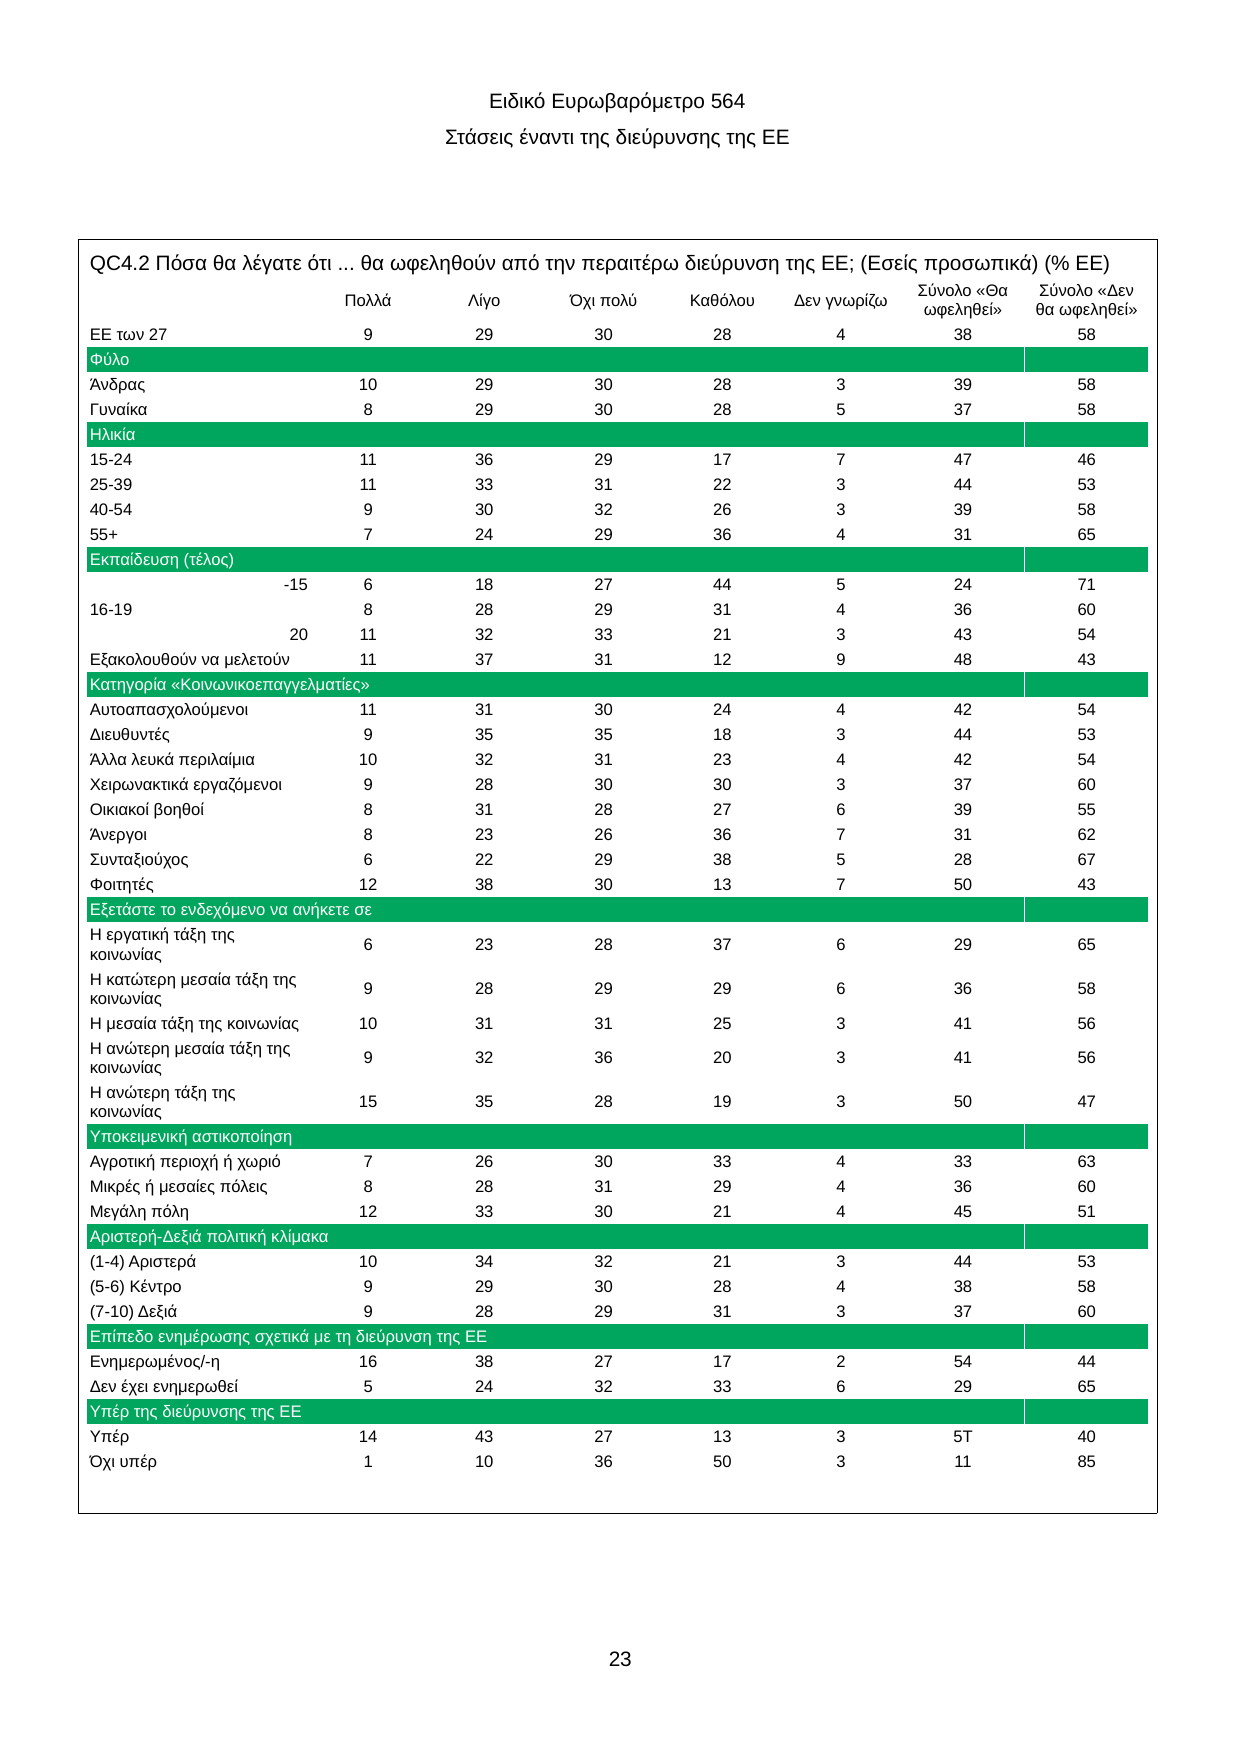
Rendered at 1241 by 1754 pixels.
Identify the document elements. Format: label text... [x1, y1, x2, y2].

table_cell 39 [901, 497, 1024, 522]
table_cell 18 [425, 572, 543, 597]
table_cell 25 [664, 1011, 781, 1036]
table_cell 33 [664, 1149, 781, 1174]
table_cell 28 [543, 1080, 664, 1124]
table_cell Άνεργοι [87, 822, 311, 847]
table_cell 38 [425, 1349, 543, 1374]
table_cell 31 [543, 1011, 664, 1036]
table_cell 33 [543, 622, 664, 647]
table_cell 11 [311, 697, 425, 722]
table_cell 22 [664, 472, 781, 497]
table_cell Η μεσαία τάξη της κοινωνίας [87, 1011, 311, 1036]
table_cell Ηλικία [87, 422, 901, 447]
table_cell 28 [543, 797, 664, 822]
table_cell Κατηγορία «Κοινωνικοεπαγγελματίες» [87, 672, 901, 697]
table_cell 8 [311, 797, 425, 822]
table_cell 30 [543, 1149, 664, 1174]
table_cell 58 [1025, 497, 1148, 522]
table_cell 34 [425, 1249, 543, 1274]
table_cell 27 [543, 1424, 664, 1449]
table_cell 32 [425, 747, 543, 772]
table_cell [901, 347, 1024, 372]
table_cell 38 [901, 1274, 1024, 1299]
table_cell 29 [901, 922, 1024, 966]
table_cell 12 [311, 1199, 425, 1224]
table_cell 27 [543, 1349, 664, 1374]
table_cell Αγροτική περιοχή ή χωριό [87, 1149, 311, 1174]
table_cell Σύνολο «Θα ωφεληθεί» [901, 278, 1024, 322]
table_cell 58 [1025, 372, 1148, 397]
table_cell 6 [781, 797, 901, 822]
table_cell 26 [425, 1149, 543, 1174]
table_cell 7 [781, 872, 901, 897]
table_cell 24 [901, 572, 1024, 597]
table_cell 4 [781, 522, 901, 547]
table_cell 41 [901, 1036, 1024, 1080]
table_cell 58 [1025, 966, 1148, 1011]
table_cell 17 [664, 447, 781, 472]
table_cell Επίπεδο ενημέρωσης σχετικά με τη διεύρυνση της ΕΕ [87, 1324, 901, 1349]
table_cell 4 [781, 597, 901, 622]
table_cell 4 [781, 1149, 901, 1174]
table_cell 28 [664, 1274, 781, 1299]
table_cell 6 [781, 922, 901, 966]
table_cell 30 [664, 772, 781, 797]
table_cell 11 [311, 472, 425, 497]
table_cell Η ανώτερη μεσαία τάξη της κοινωνίας [87, 1036, 311, 1080]
table_cell 31 [543, 647, 664, 672]
table_cell 32 [543, 1249, 664, 1274]
table_cell 43 [1025, 647, 1148, 672]
table_cell 3 [781, 772, 901, 797]
table_cell 17 [664, 1349, 781, 1374]
table_cell 36 [901, 1174, 1024, 1199]
table_cell 9 [311, 322, 425, 347]
table_cell 46 [1025, 447, 1148, 472]
table_cell 42 [901, 697, 1024, 722]
table_cell 12 [311, 872, 425, 897]
table_cell Πολλά [311, 278, 425, 322]
table_cell 58 [1025, 1274, 1148, 1299]
table_cell 20 [664, 1036, 781, 1080]
table_cell 7 [311, 522, 425, 547]
table_cell Η κατώτερη μεσαία τάξη της κοινωνίας [87, 966, 311, 1011]
table_cell 71 [1025, 572, 1148, 597]
table_cell 32 [425, 1036, 543, 1080]
table_cell 19 [664, 1080, 781, 1124]
table_cell 9 [311, 1299, 425, 1324]
table_cell 30 [543, 772, 664, 797]
table_cell [1025, 347, 1148, 372]
table_cell Γυναίκα [87, 397, 311, 422]
table_cell 23 [425, 822, 543, 847]
table_cell 6 [311, 572, 425, 597]
table_cell [901, 897, 1024, 922]
table_cell 54 [901, 1349, 1024, 1374]
table_cell 39 [901, 797, 1024, 822]
table_cell 44 [901, 1249, 1024, 1274]
table_cell 30 [543, 872, 664, 897]
table_cell 28 [901, 847, 1024, 872]
table_cell 30 [543, 1274, 664, 1299]
table_cell [1025, 1399, 1148, 1424]
table_cell 31 [901, 522, 1024, 547]
table_cell 5 [781, 572, 901, 597]
table_cell (7-10) Δεξιά [87, 1299, 311, 1324]
table_cell [1025, 1324, 1148, 1349]
table_cell 30 [425, 497, 543, 522]
table_cell 5 [781, 397, 901, 422]
table_cell 3 [781, 1299, 901, 1324]
table_cell 58 [1025, 322, 1148, 347]
table_cell 53 [1025, 722, 1148, 747]
table_cell [901, 547, 1024, 572]
table_cell Λίγο [425, 278, 543, 322]
table_cell 63 [1025, 1149, 1148, 1174]
table_cell 9 [781, 647, 901, 672]
table_cell 53 [1025, 472, 1148, 497]
table_cell 37 [901, 772, 1024, 797]
table_cell 51 [1025, 1199, 1148, 1224]
table_cell 14 [311, 1424, 425, 1449]
table_cell Φοιτητές [87, 872, 311, 897]
table_cell 29 [664, 966, 781, 1011]
table_cell 28 [425, 597, 543, 622]
table_cell 32 [543, 1374, 664, 1399]
table_cell 65 [1025, 1374, 1148, 1399]
table_cell 26 [664, 497, 781, 522]
table_cell 11 [311, 622, 425, 647]
table_cell Μικρές ή μεσαίες πόλεις [87, 1174, 311, 1199]
table_cell 25-39 [87, 472, 311, 497]
table_cell 37 [901, 1299, 1024, 1324]
table_cell [901, 672, 1024, 697]
table_cell 3 [781, 497, 901, 522]
table_cell [1025, 422, 1148, 447]
table_cell 22 [425, 847, 543, 872]
table_cell Εξακολουθούν να μελετούν [87, 647, 311, 672]
table_cell 50 [664, 1449, 781, 1474]
table_cell 3 [781, 722, 901, 747]
table_cell 29 [543, 522, 664, 547]
table_cell 29 [425, 1274, 543, 1299]
table_cell 58 [1025, 397, 1148, 422]
table_cell Δεν έχει ενημερωθεί [87, 1374, 311, 1399]
table_cell 67 [1025, 847, 1148, 872]
table_cell 60 [1025, 597, 1148, 622]
table_cell 55+ [87, 522, 311, 547]
table_cell 33 [425, 1199, 543, 1224]
table_cell 48 [901, 647, 1024, 672]
table_cell 3 [781, 1011, 901, 1036]
table_cell 37 [901, 397, 1024, 422]
table_cell 65 [1025, 922, 1148, 966]
table_cell 13 [664, 1424, 781, 1449]
table_cell 8 [311, 1174, 425, 1199]
table_cell Άνδρας [87, 372, 311, 397]
table_cell Δεν γνωρίζω [781, 278, 901, 322]
table_cell 10 [311, 372, 425, 397]
table_cell 45 [901, 1199, 1024, 1224]
table_cell 44 [664, 572, 781, 597]
table_cell 6 [781, 1374, 901, 1399]
table_cell 3 [781, 1036, 901, 1080]
table_cell 43 [425, 1424, 543, 1449]
table_cell Υποκειμενική αστικοποίηση [87, 1124, 901, 1149]
table_cell 28 [664, 372, 781, 397]
table_cell 29 [425, 372, 543, 397]
table_cell 11 [311, 647, 425, 672]
table_cell 54 [1025, 747, 1148, 772]
table_cell 4 [781, 1199, 901, 1224]
table_cell 3 [781, 1080, 901, 1124]
table_cell 15-24 [87, 447, 311, 472]
table_cell 36 [664, 822, 781, 847]
table_cell 40-54 [87, 497, 311, 522]
table_cell Φύλο [87, 347, 901, 372]
table_cell 65 [1025, 522, 1148, 547]
table_cell [1025, 897, 1148, 922]
table_cell 13 [664, 872, 781, 897]
table_cell 24 [664, 697, 781, 722]
table_cell Υπέρ της διεύρυνσης της ΕΕ [87, 1399, 1024, 1424]
table_cell Καθόλου [664, 278, 781, 322]
table_cell 38 [901, 322, 1024, 347]
table_cell 16 [311, 1349, 425, 1374]
table_cell 15 [311, 1080, 425, 1124]
table_cell 4 [781, 1274, 901, 1299]
table_header QC4.2 Πόσα θα λέγατε ότι ... θα ωφεληθούν από την περαιτέρω διεύρυνση της ΕΕ; (Εσείς προσωπικά) (% ΕΕ) [87, 248, 1148, 278]
table_cell 29 [901, 1374, 1024, 1399]
table_cell 8 [311, 397, 425, 422]
table_cell 43 [901, 622, 1024, 647]
table_cell 55 [1025, 797, 1148, 822]
table_cell 35 [425, 1080, 543, 1124]
table_cell Οικιακοί βοηθοί [87, 797, 311, 822]
table_cell 56 [1025, 1011, 1148, 1036]
table_cell Ενημερωμένος/-η [87, 1349, 311, 1374]
table_cell 16-19 [87, 597, 311, 622]
table_cell 37 [425, 647, 543, 672]
table_cell 36 [901, 966, 1024, 1011]
table_cell 18 [664, 722, 781, 747]
table_cell Η ανώτερη τάξη της κοινωνίας [87, 1080, 311, 1124]
table_cell 43 [1025, 872, 1148, 897]
table_cell 30 [543, 372, 664, 397]
table_cell 23 [425, 922, 543, 966]
table_cell ΕΕ των 27 [87, 322, 311, 347]
table_cell 31 [543, 1174, 664, 1199]
table_cell 37 [664, 922, 781, 966]
table_cell 6 [311, 847, 425, 872]
table_cell 4 [781, 697, 901, 722]
table_cell 41 [901, 1011, 1024, 1036]
table_cell 28 [543, 922, 664, 966]
table_cell 28 [425, 1299, 543, 1324]
table_cell 60 [1025, 772, 1148, 797]
table_cell Μεγάλη πόλη [87, 1199, 311, 1224]
table_cell 3 [781, 1449, 901, 1474]
table_cell 5 [781, 847, 901, 872]
table_cell 11 [901, 1449, 1024, 1474]
table_cell 21 [664, 622, 781, 647]
table_cell [1025, 547, 1148, 572]
table_cell 44 [1025, 1349, 1148, 1374]
table_cell 9 [311, 966, 425, 1011]
table_cell Διευθυντές [87, 722, 311, 747]
table_cell 29 [543, 966, 664, 1011]
table_cell 38 [425, 872, 543, 897]
table_cell 23 [664, 747, 781, 772]
table_cell 31 [901, 822, 1024, 847]
table_cell 2 [781, 1349, 901, 1374]
table_cell 10 [311, 1249, 425, 1274]
table_cell 21 [664, 1199, 781, 1224]
table_cell 11 [311, 447, 425, 472]
table_cell 32 [543, 497, 664, 522]
table_cell 28 [425, 772, 543, 797]
table_cell 36 [664, 522, 781, 547]
table_cell -15 [87, 572, 311, 597]
table_cell Άλλα λευκά περιλαίμια [87, 747, 311, 772]
table_cell 35 [543, 722, 664, 747]
table_cell 60 [1025, 1299, 1148, 1324]
table_cell Η εργατική τάξη της κοινωνίας [87, 922, 311, 966]
table_cell 9 [311, 1036, 425, 1080]
table_cell 9 [311, 722, 425, 747]
table_cell 7 [781, 447, 901, 472]
table_cell 5T [901, 1424, 1024, 1449]
table_cell 36 [425, 447, 543, 472]
table_cell Όχι υπέρ [87, 1449, 311, 1474]
table_cell 53 [1025, 1249, 1148, 1274]
table_cell [1025, 672, 1148, 697]
table_cell 7 [781, 822, 901, 847]
table_cell 27 [664, 797, 781, 822]
table_cell 54 [1025, 697, 1148, 722]
table_cell Εκπαίδευση (τέλος) [87, 547, 901, 572]
table_cell 50 [901, 872, 1024, 897]
table_cell 6 [781, 966, 901, 1011]
table_cell 1 [311, 1449, 425, 1474]
table_cell [901, 1124, 1024, 1149]
table_cell 27 [543, 572, 664, 597]
table_cell 3 [781, 1424, 901, 1449]
table_cell 29 [425, 322, 543, 347]
table_cell 21 [664, 1249, 781, 1274]
table_cell 42 [901, 747, 1024, 772]
table_cell 35 [425, 722, 543, 747]
table_cell 50 [901, 1080, 1024, 1124]
table_cell 31 [425, 697, 543, 722]
table_cell 30 [543, 1199, 664, 1224]
table_cell 85 [1025, 1449, 1148, 1474]
table_cell 54 [1025, 622, 1148, 647]
table_cell [901, 1224, 1024, 1249]
table_cell 10 [425, 1449, 543, 1474]
table_cell 10 [311, 747, 425, 772]
table_cell 31 [425, 1011, 543, 1036]
table_cell (1-4) Αριστερά [87, 1249, 311, 1274]
table_cell 8 [311, 822, 425, 847]
table_cell [901, 422, 1024, 447]
table_cell 20 [87, 622, 311, 647]
table_cell Υπέρ [87, 1424, 311, 1449]
table_cell 44 [901, 472, 1024, 497]
table_cell 30 [543, 397, 664, 422]
table_cell 3 [781, 1249, 901, 1274]
table_cell [87, 278, 311, 322]
table_cell 24 [425, 522, 543, 547]
table_cell 47 [901, 447, 1024, 472]
table_cell 31 [425, 797, 543, 822]
table_cell 29 [543, 597, 664, 622]
table_cell 7 [311, 1149, 425, 1174]
table_cell 26 [543, 822, 664, 847]
table_cell 3 [781, 472, 901, 497]
table_cell Όχι πολύ [543, 278, 664, 322]
table_cell 28 [664, 397, 781, 422]
table_cell Αριστερή-Δεξιά πολιτική κλίμακα [87, 1224, 901, 1249]
table_cell 31 [664, 597, 781, 622]
table_cell 44 [901, 722, 1024, 747]
table_cell 62 [1025, 822, 1148, 847]
table_cell 12 [664, 647, 781, 672]
table_cell 36 [901, 597, 1024, 622]
table_cell 28 [425, 966, 543, 1011]
table_cell 4 [781, 747, 901, 772]
table_cell (5-6) Κέντρο [87, 1274, 311, 1299]
table_cell 60 [1025, 1174, 1148, 1199]
table_cell 4 [781, 1174, 901, 1199]
table_cell Συνταξιούχος [87, 847, 311, 872]
table_cell 36 [543, 1036, 664, 1080]
table_cell 5 [311, 1374, 425, 1399]
table_cell Εξετάστε το ενδεχόμενο να ανήκετε σε [87, 897, 901, 922]
table_cell 29 [664, 1174, 781, 1199]
table_cell 30 [543, 697, 664, 722]
table_cell 29 [425, 397, 543, 422]
table_cell 33 [664, 1374, 781, 1399]
table_cell 9 [311, 1274, 425, 1299]
table_cell 10 [311, 1011, 425, 1036]
table_cell 38 [664, 847, 781, 872]
table_cell 28 [664, 322, 781, 347]
table_cell 33 [901, 1149, 1024, 1174]
table_cell [1025, 1224, 1148, 1249]
table_cell 4 [781, 322, 901, 347]
table_cell 24 [425, 1374, 543, 1399]
table_cell Σύνολο «Δεν θα ωφεληθεί» [1025, 278, 1148, 322]
table_cell 3 [781, 372, 901, 397]
table_cell 29 [543, 847, 664, 872]
table_cell 36 [543, 1449, 664, 1474]
table_cell 31 [664, 1299, 781, 1324]
table_cell 31 [543, 747, 664, 772]
table_cell 6 [311, 922, 425, 966]
table_cell [901, 1324, 1024, 1349]
table_cell 3 [781, 622, 901, 647]
table_cell 31 [543, 472, 664, 497]
table_cell 47 [1025, 1080, 1148, 1124]
table_cell Αυτοαπασχολούμενοι [87, 697, 311, 722]
table_cell Χειρωνακτικά εργαζόμενοι [87, 772, 311, 797]
table_cell 28 [425, 1174, 543, 1199]
table_cell 29 [543, 447, 664, 472]
table_cell 9 [311, 497, 425, 522]
table_cell 30 [543, 322, 664, 347]
table_cell [1025, 1124, 1148, 1149]
table_cell 39 [901, 372, 1024, 397]
table_cell 40 [1025, 1424, 1148, 1449]
table_cell 32 [425, 622, 543, 647]
table_cell 33 [425, 472, 543, 497]
table_cell 8 [311, 597, 425, 622]
table_cell 29 [543, 1299, 664, 1324]
table_cell 9 [311, 772, 425, 797]
table_cell 56 [1025, 1036, 1148, 1080]
